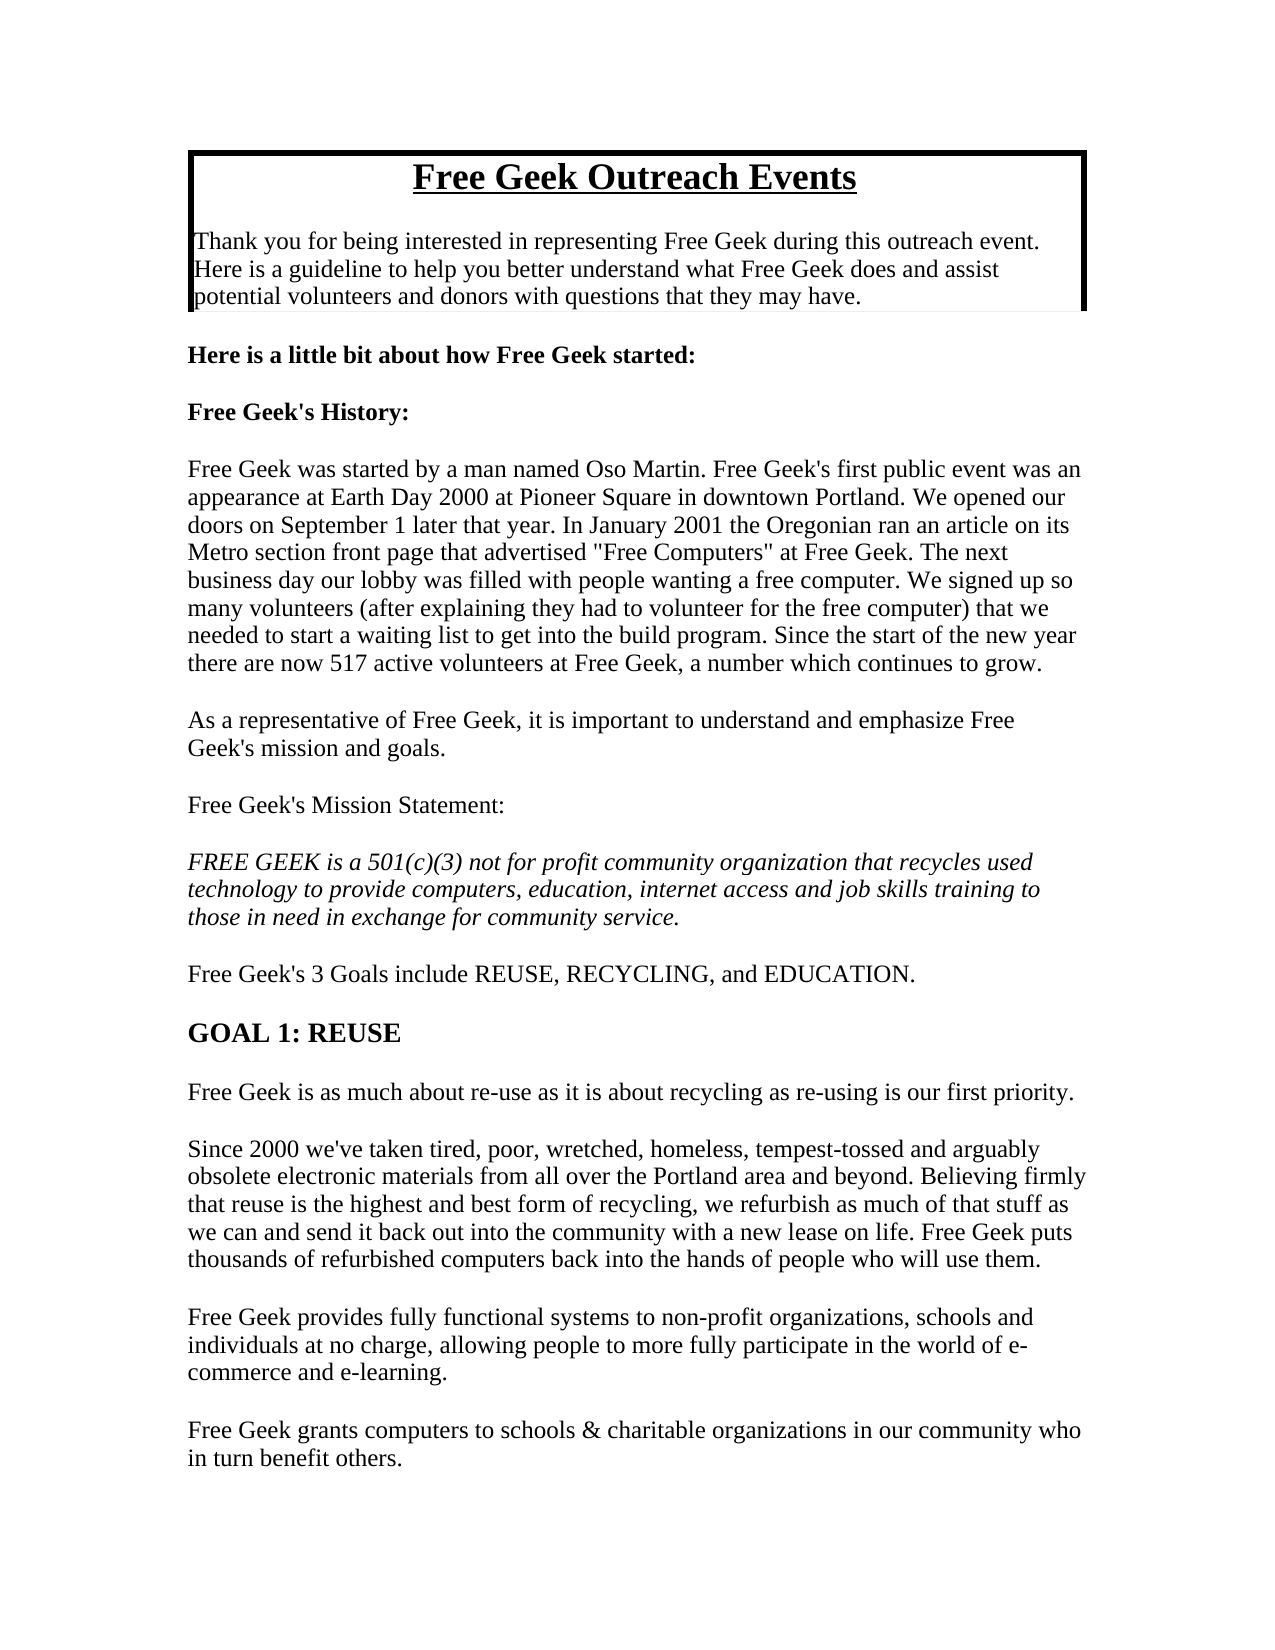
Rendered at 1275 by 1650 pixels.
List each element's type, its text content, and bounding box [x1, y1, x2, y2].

text Free Geek's History: [187, 398, 1087, 426]
text Free Geek was started by a man named Oso Martin. Free Geek's first public event was an appearance at Earth Day 2000 at Pioneer Square in downtown Portland. We opened our doors on September 1 later that year. In January 2001 the Oregonian ran an article on its Metro section front page that advertised "Free Computers" at Free Geek. The next business day our lobby was filled with people wanting a free computer. We signed up so many volunteers (after explaining they had to volunteer for the free computer) that we needed to start a waiting list to get into the build program. Since the start of the new year there are now 517 active volunteers at Free Geek, a number which continues to grow. [187, 455, 1087, 677]
text Free Geek's Mission Statement: [511, 791, 1087, 818]
text Free Geek's 3 Goals include REUSE, RECYCLING, and EDUCATION. [922, 961, 1087, 988]
text Thank you for being interested in representing Free Geek during this outreach event. Here is a guideline to help you better understand what Free Geek does and assist potential volunteers and donors with questions that they may have. [194, 221, 1081, 311]
text Free Geek Outreach Events [857, 156, 1081, 198]
text Free Geek grants computers to schools & charitable organizations in our community who in turn benefit others. [408, 1416, 1087, 1472]
text Here is a little bit about how Free Geek started: [702, 342, 1087, 369]
text Free Geek Outreach Events [194, 156, 413, 198]
text FREE GEEK is a 501(c)(3) not for profit community organization that recycles used technology to provide computers, education, internet access and job skills training to those in need in exchange for community service. [686, 848, 1087, 931]
text As a representative of Free Geek, it is important to understand and emphasize Free Geek's mission and goals. [452, 706, 1087, 762]
text Since 2000 we've taken tired, poor, wretched, homeless, tempest-tossed and arguably obsolete electronic materials from all over the Portland area and beyond. Believing firmly that reuse is the highest and best form of recycling, we refurbish as much of that stuff as we can and send it back out into the community with a new lease on life. Free Geek puts thousands of refurbished computers back into the hands of people who will use them. [187, 1135, 1087, 1274]
text Free Geek provides fully functional systems to non-profit organizations, schools and individuals at no charge, allowing people to more fully participate in the world of e-commerce and e-learning. [187, 1303, 1087, 1387]
text GOAL 1: REUSE [187, 1017, 1087, 1049]
